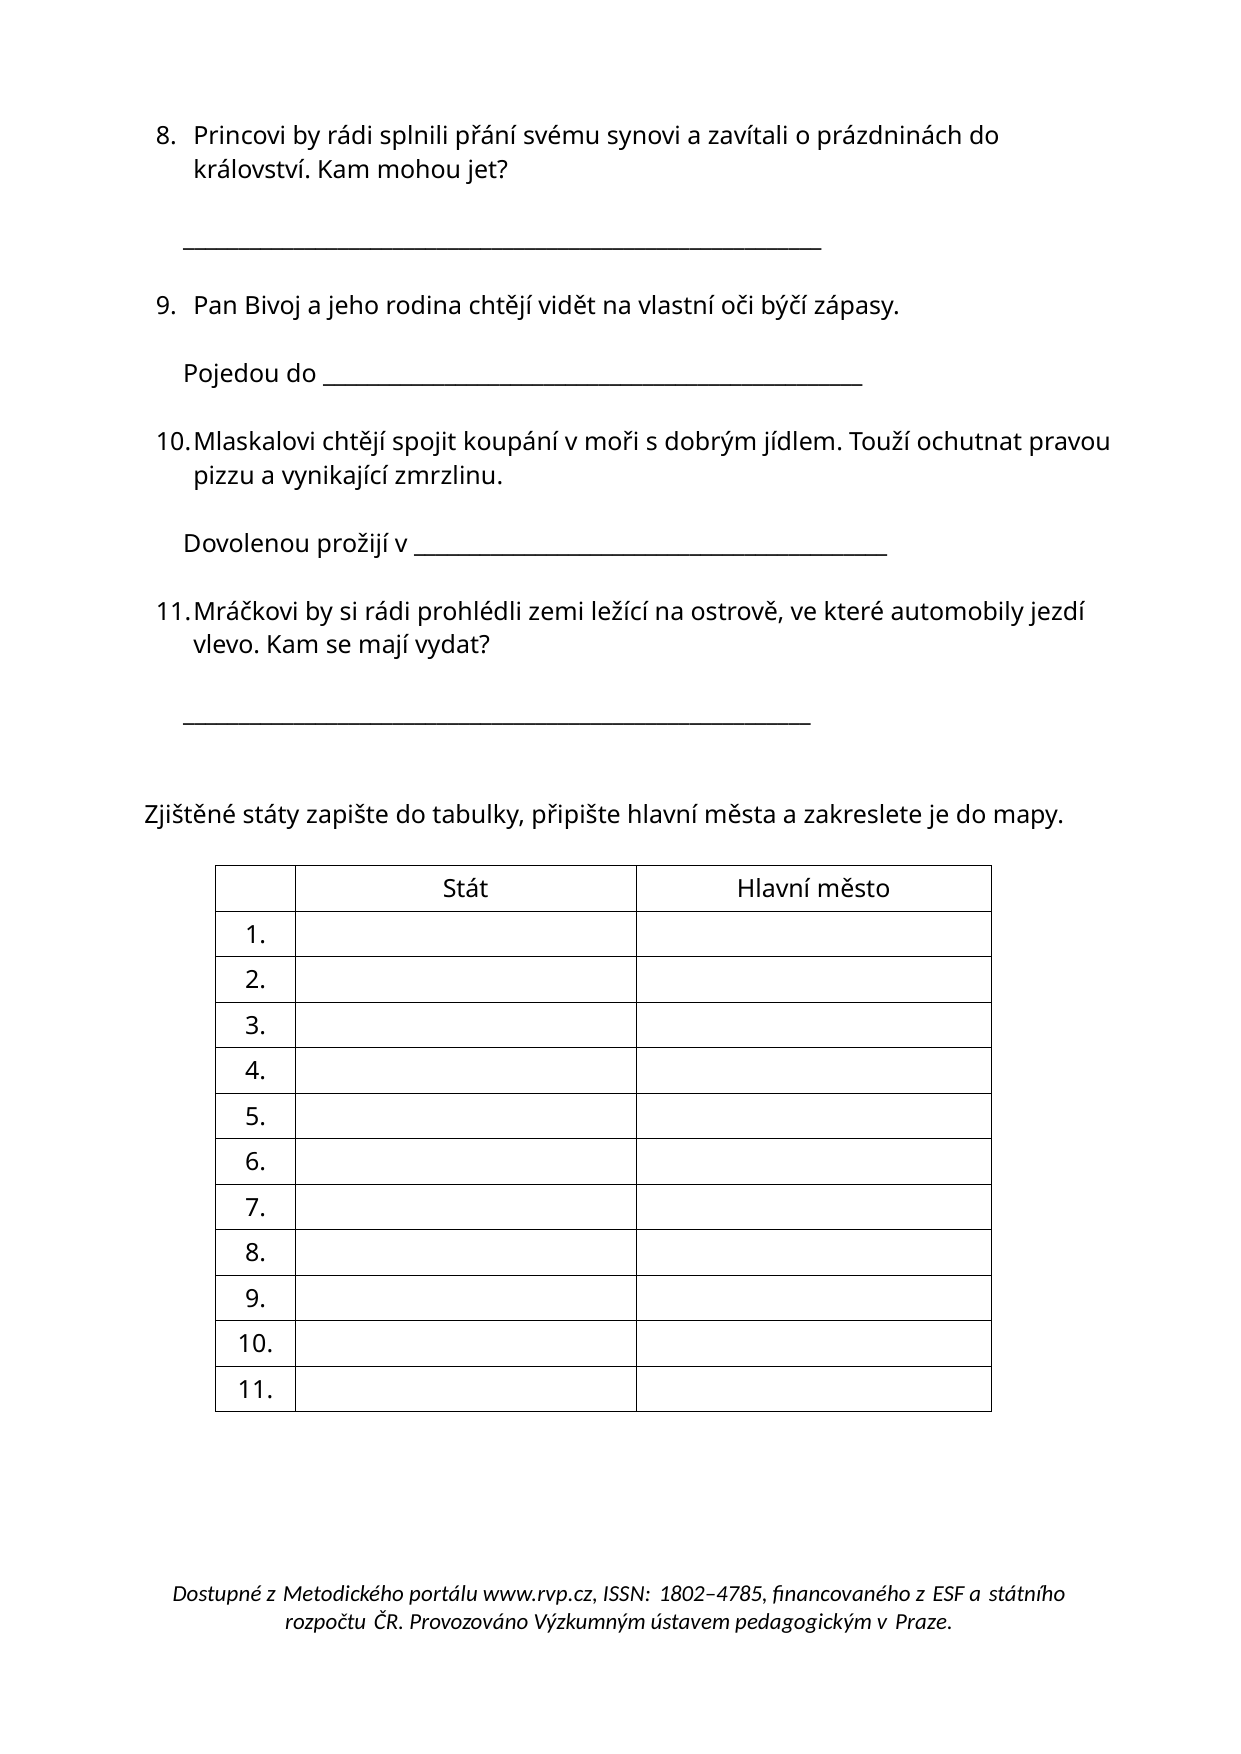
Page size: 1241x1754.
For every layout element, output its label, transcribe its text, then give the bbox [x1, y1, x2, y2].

table_cell [296, 1185, 636, 1229]
table_cell 6. [216, 1139, 295, 1184]
text Dovolenou prožijí v ___________________________________________ [118, 526, 1122, 559]
table_cell [296, 1367, 636, 1411]
table_cell [637, 912, 991, 956]
table_cell [296, 1003, 636, 1047]
list Princovi by rádi splnili přání svému synovi a zavítali o prázdninách do království. Kam mohou jet? [156, 118, 1122, 186]
table_cell [296, 912, 636, 956]
list Pan Bivoj a jeho rodina chtějí vidět na vlastní oči býčí zápasy. [156, 288, 1122, 322]
table_cell 9. [216, 1276, 295, 1320]
text Pojedou do _________________________________________________ [118, 356, 1122, 390]
table_cell 11. [216, 1367, 295, 1411]
table_cell [637, 1094, 991, 1138]
table_header [216, 866, 295, 911]
text Zjištěné státy zapište do tabulky, připište hlavní města a zakreslete je do mapy. [118, 797, 1122, 831]
text _________________________________________________________ [118, 695, 1122, 729]
table_cell 5. [216, 1094, 295, 1138]
text __________________________________________________________ [118, 220, 1122, 254]
list Mráčkovi by si rádi prohlédli zemi ležící na ostrově, ve které automobily jezdí vlevo. Kam se mají vydat? [156, 593, 1122, 661]
table_cell [637, 1048, 991, 1093]
table_cell [296, 1321, 636, 1366]
table_cell [637, 1185, 991, 1229]
table_cell 2. [216, 957, 295, 1002]
table_header Stát [296, 866, 636, 911]
table_cell [296, 1276, 636, 1320]
table_cell [637, 1003, 991, 1047]
table_cell [637, 1139, 991, 1184]
table_cell 7. [216, 1185, 295, 1229]
table_header Hlavní město [637, 866, 991, 911]
list Mlaskalovi chtějí spojit koupání v moři s dobrým jídlem. Touží ochutnat pravou pizzu a vynikající zmrzlinu. [156, 424, 1122, 492]
table_cell 10. [216, 1321, 295, 1366]
table_cell [637, 1321, 991, 1366]
table_cell [637, 1367, 991, 1411]
table_cell [637, 1276, 991, 1320]
table_cell [296, 1139, 636, 1184]
table_cell 3. [216, 1003, 295, 1047]
table_cell 8. [216, 1230, 295, 1275]
table_cell 4. [216, 1048, 295, 1093]
table_cell 1. [216, 912, 295, 956]
table_cell [296, 1048, 636, 1093]
table_cell [637, 957, 991, 1002]
table_cell [296, 1094, 636, 1138]
table_cell [637, 1230, 991, 1275]
table_cell [296, 957, 636, 1002]
table_cell [296, 1230, 636, 1275]
